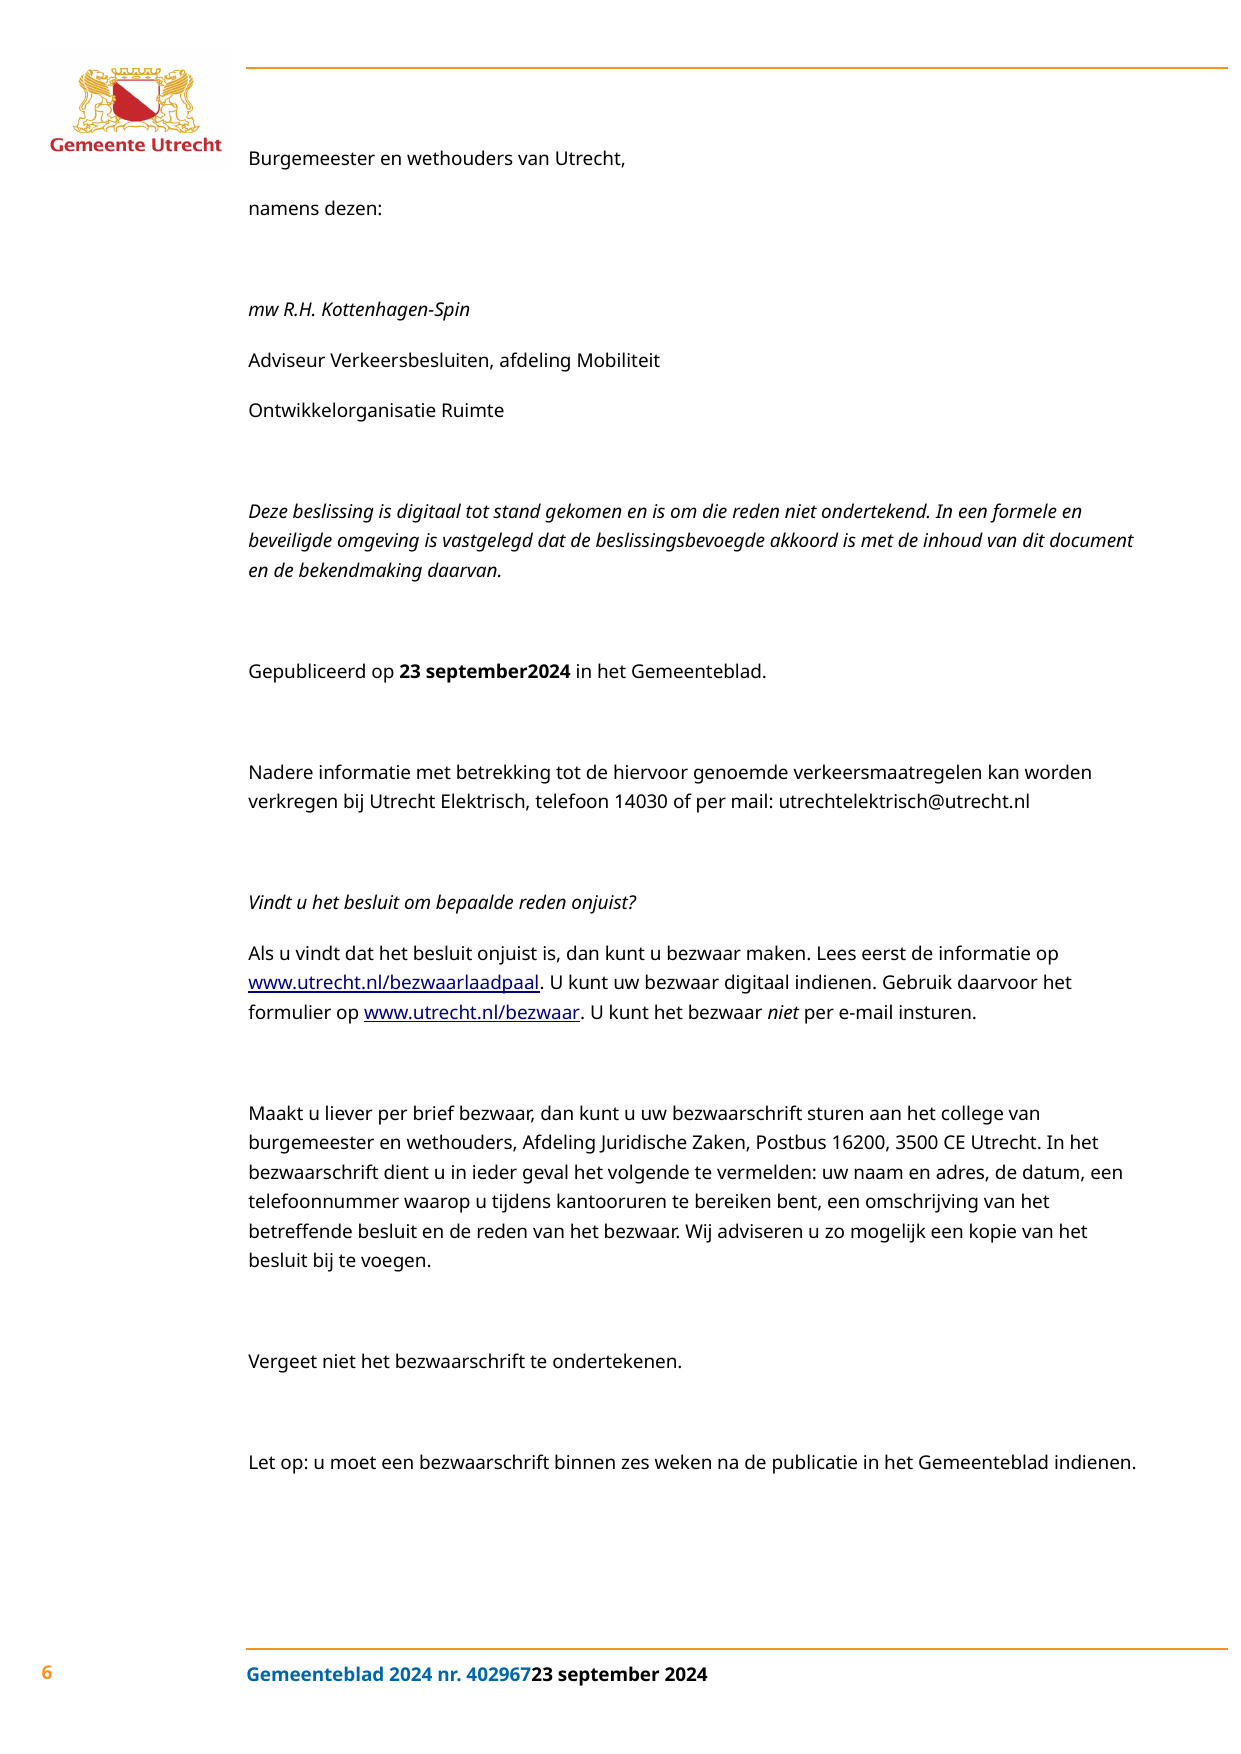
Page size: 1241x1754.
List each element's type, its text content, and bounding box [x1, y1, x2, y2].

text Deze beslissing is digitaal tot stand gekomen en is om die reden niet ondertekend. In een formele en beveiligde omgeving is vastgelegd dat de beslissingsbevoegde akkoord is met de inhoud van dit document en de bekendmaking daarvan. [248, 498, 1152, 583]
text Ontwikkelorganisatie Ruimte [248, 397, 1152, 423]
text Nadere informatie met betrekking tot de hiervoor genoemde verkeersmaatregelen kan worden verkregen bij Utrecht Elektrisch, telefoon 14030 of per mail: utrechtelektrisch@utrecht.nl [248, 759, 1152, 814]
text mw R.H. Kottenhagen-Spin [248, 296, 1152, 322]
text Gepubliceerd op 23 september2024 in het Gemeenteblad. [248, 658, 1152, 684]
picture [41, 47, 231, 172]
text Burgemeester en wethouders van Utrecht, [248, 145, 1152, 171]
text Maakt u liever per brief bezwaar, dan kunt u uw bezwaarschrift sturen aan het college van burgemeester en wethouders, Afdeling Juridische Zaken, Postbus 16200, 3500 CE Utrecht. In het bezwaarschrift dient u in ieder geval het volgende te vermelden: uw naam en adres, de datum, een telefoonnummer waarop u tijdens kantooruren te bereiken bent, een omschrijving van het betreffende besluit en de reden van het bezwaar. Wij adviseren u zo mogelijk een kopie van het besluit bij te voegen. [248, 1100, 1152, 1273]
text Let op: u moet een bezwaarschrift binnen zes weken na de publicatie in het Gemeenteblad indienen. [248, 1449, 1152, 1475]
text namens dezen: [248, 196, 1152, 221]
text Als u vindt dat het besluit onjuist is, dan kunt u bezwaar maken. Lees eerst de informatie op www.utrecht.nl/bezwaarlaadpaal. U kunt uw bezwaar digitaal indienen. Gebruik daarvoor het formulier op www.utrecht.nl/bezwaar. U kunt het bezwaar niet per e-mail insturen. [248, 940, 1152, 1025]
text Vindt u het besluit om bepaalde reden onjuist? [248, 889, 1152, 915]
text Vergeet niet het bezwaarschrift te ondertekenen. [248, 1348, 1152, 1374]
text Adviseur Verkeersbesluiten, afdeling Mobiliteit [248, 347, 1152, 373]
